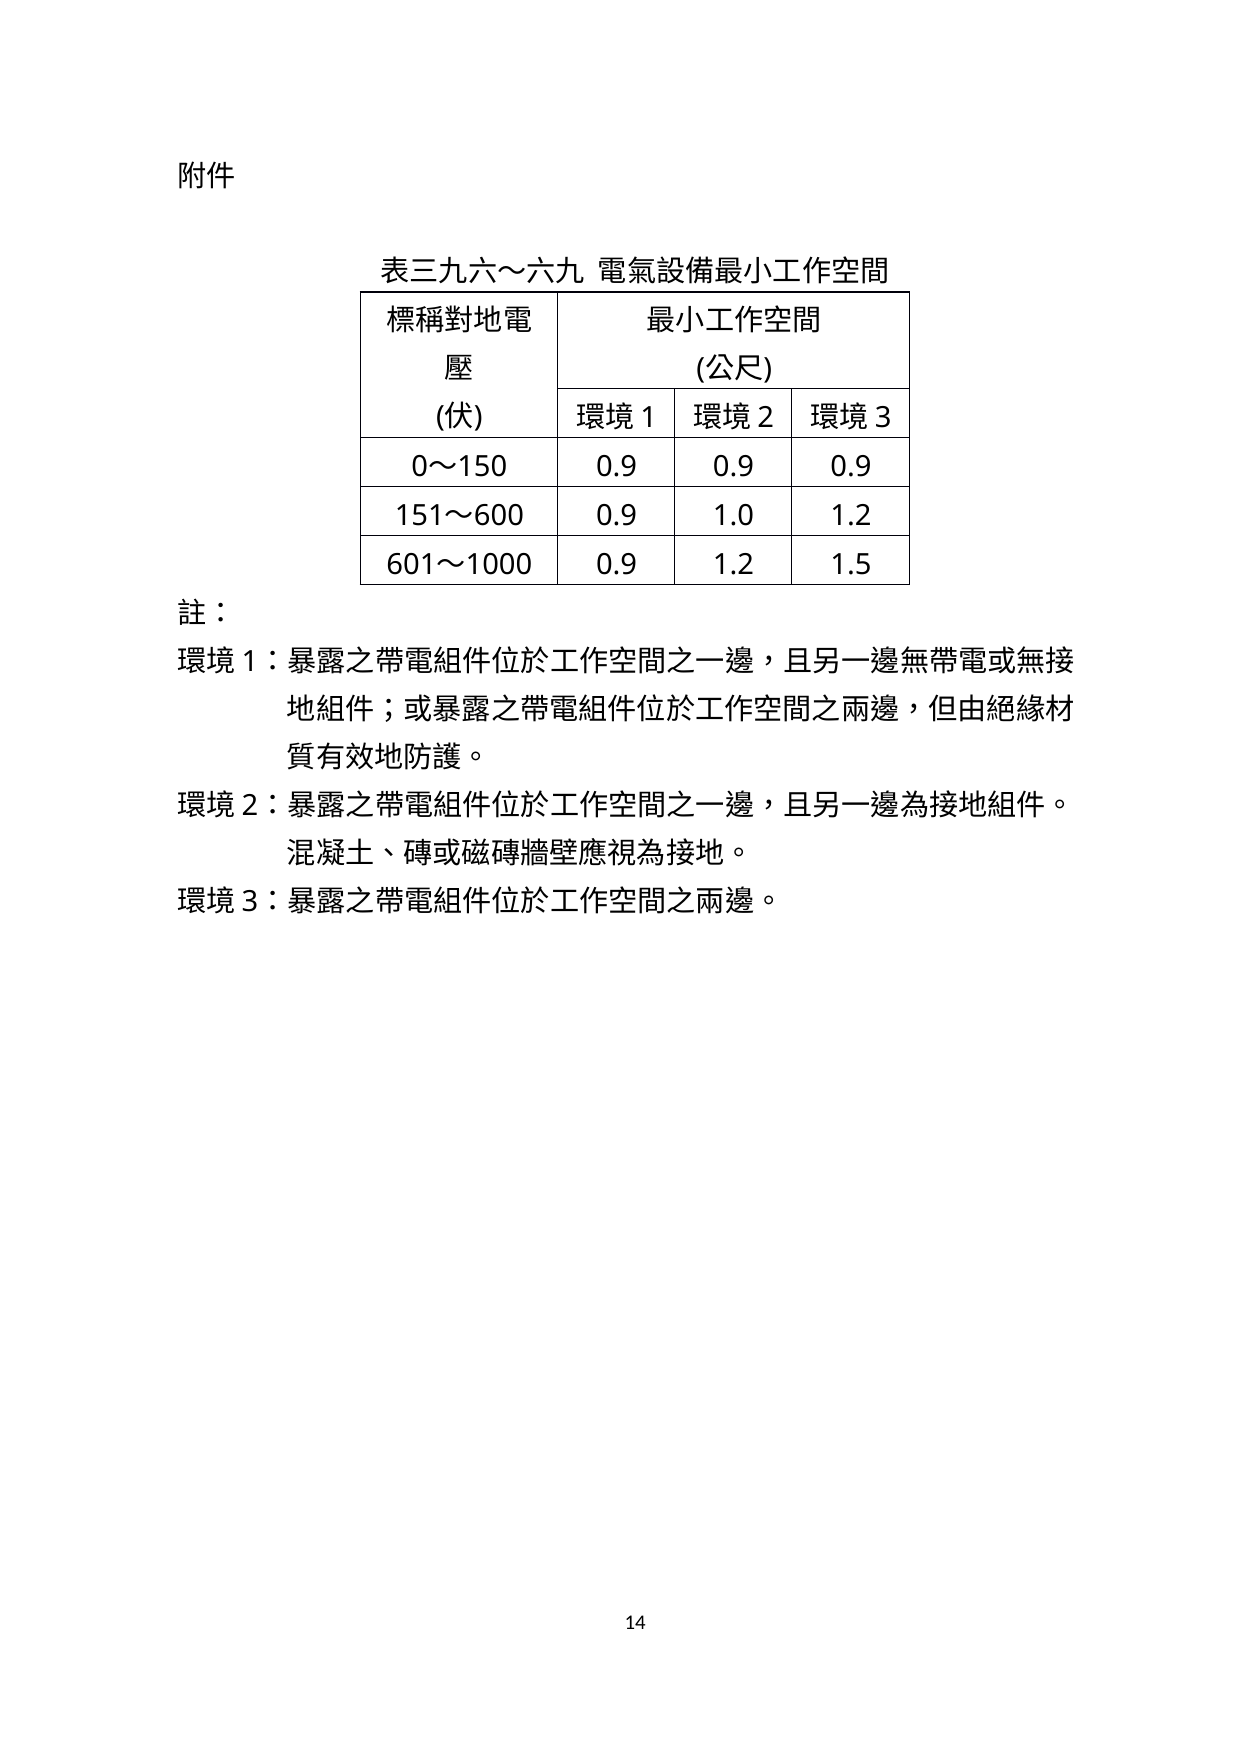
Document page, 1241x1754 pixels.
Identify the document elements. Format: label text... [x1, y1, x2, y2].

table_cell 0.9 [558, 536, 674, 584]
table_header 標稱對地電壓 (伏) [361, 293, 557, 437]
text 附件 [177, 148, 1092, 196]
table_cell 0～150 [361, 438, 557, 486]
table_cell 1.2 [675, 536, 791, 584]
table_header 最小工作空間 (公尺) [558, 293, 909, 388]
text 環境2：暴露之帶電組件位於工作空間之一邊，且另一邊為接地組件。混凝土、磚或磁磚牆壁應視為接地。 [177, 777, 1092, 873]
table_cell 環境1 [558, 389, 674, 437]
table_cell 1.5 [792, 536, 909, 584]
table_cell 0.9 [558, 487, 674, 535]
table_cell 1.0 [675, 487, 791, 535]
table_cell 0.9 [558, 438, 674, 486]
table_cell 0.9 [792, 438, 909, 486]
table_cell 環境3 [792, 389, 909, 437]
table_cell 601～1000 [361, 536, 557, 584]
text 表三九六～六九 電氣設備最小工作空間 [177, 243, 1092, 291]
table_cell 0.9 [675, 438, 791, 486]
table_cell 環境2 [675, 389, 791, 437]
text 環境1：暴露之帶電組件位於工作空間之一邊，且另一邊無帶電或無接地組件；或暴露之帶電組件位於工作空間之兩邊，但由絕緣材質有效地防護。 [177, 633, 1092, 777]
table_cell 151～600 [361, 487, 557, 535]
table_cell 1.2 [792, 487, 909, 535]
text 環境3：暴露之帶電組件位於工作空間之兩邊。 [177, 873, 1092, 921]
text 註： [177, 585, 1092, 633]
